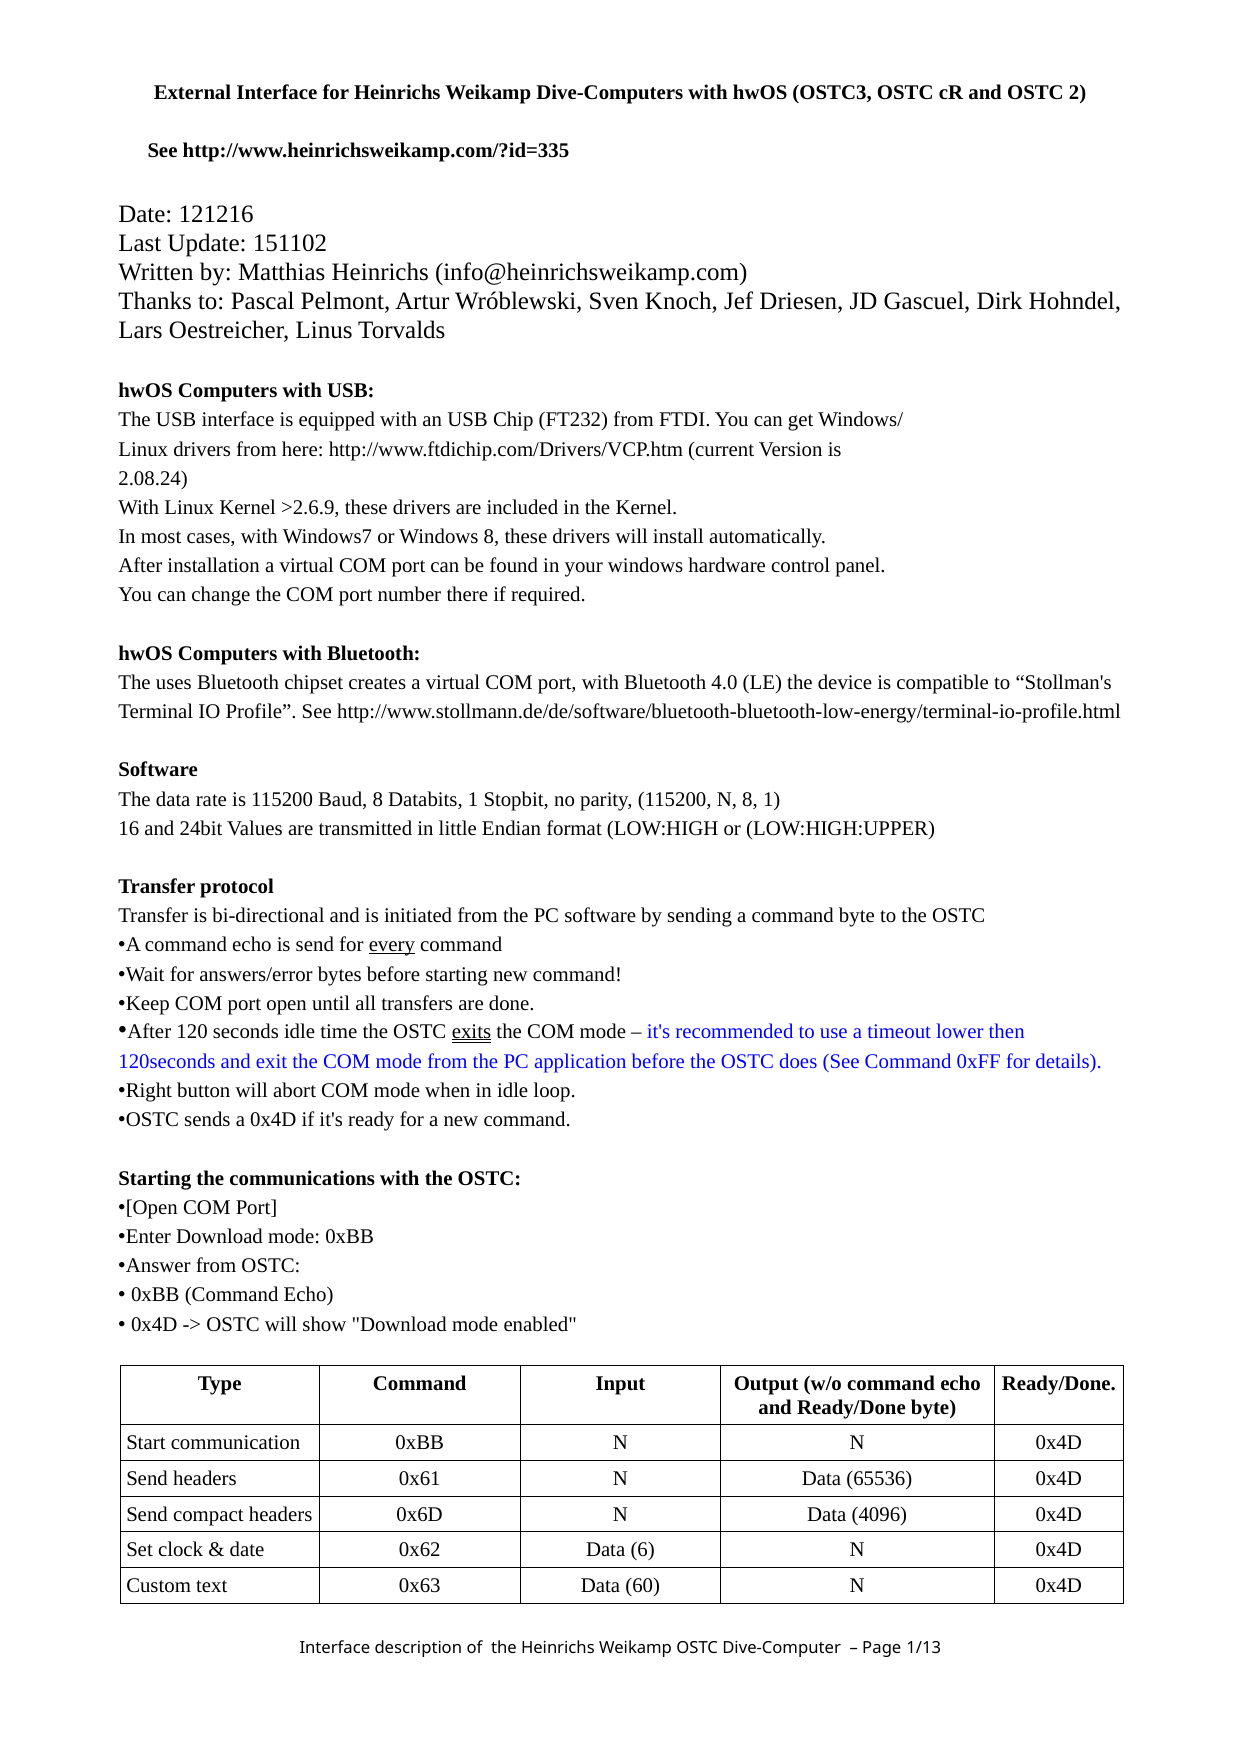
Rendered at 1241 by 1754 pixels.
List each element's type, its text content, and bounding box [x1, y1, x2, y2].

list Enter Download mode: 0xBB [118, 1219, 1122, 1248]
table_header Ready/Done. [995, 1366, 1123, 1424]
table_cell 0x63 [320, 1568, 520, 1602]
table_header Input [521, 1366, 720, 1424]
text See http://www.heinrichsweikamp.com/?id=335 [147, 133, 1122, 162]
list OSTC sends a 0x4D if it's ready for a new command. [118, 1102, 1122, 1131]
table_cell N [721, 1532, 994, 1567]
text Starting the communications with the OSTC: [118, 1161, 1122, 1190]
list Wait for answers/error bytes before starting new command! [118, 956, 1122, 986]
table_cell N [521, 1497, 720, 1531]
table_cell Send headers [121, 1461, 319, 1496]
table_cell 0x6D [320, 1497, 520, 1531]
table_cell N [521, 1461, 720, 1496]
table_cell Data (60) [521, 1568, 720, 1602]
table_cell N [721, 1568, 994, 1602]
text You can change the COM port number there if required. [118, 577, 1122, 606]
list Keep COM port open until all transfers are done. [118, 986, 1122, 1015]
text 16 and 24bit Values are transmitted in little Endian format (LOW:HIGH or (LOW:HIGH:UPPER) [118, 811, 1122, 840]
text Linux drivers from here: http://www.ftdichip.com/Drivers/VCP.htm (current Version is [118, 431, 1122, 461]
text In most cases, with Windows7 or Windows 8, these drivers will install automatically. [118, 519, 1122, 548]
table_cell 0x4D [995, 1532, 1123, 1567]
text 2.08.24) [118, 461, 1122, 490]
table_cell 0x4D [995, 1461, 1123, 1496]
table_cell 0x61 [320, 1461, 520, 1496]
table_cell Send compact headers [121, 1497, 319, 1531]
table_cell Set clock & date [121, 1532, 319, 1567]
text The data rate is 115200 Baud, 8 Databits, 1 Stopbit, no parity, (115200, N, 8, 1) [118, 781, 1122, 811]
text Thanks to: Pascal Pelmont, Artur Wróblewski, Sven Knoch, Jef Driesen, JD Gascuel, Dirk Hohndel, Lars Oestreicher, Linus Torvalds [118, 286, 1122, 344]
table_cell 0xBB [320, 1425, 520, 1460]
text Last Update: 151102 [118, 228, 1122, 256]
table_cell 0x4D [995, 1568, 1123, 1602]
text Transfer is bi-directional and is initiated from the PC software by sending a command byte to the OSTC [118, 898, 1122, 927]
table_cell N [521, 1425, 720, 1460]
table_cell 0x4D [995, 1497, 1123, 1531]
text External Interface for Heinrichs Weikamp Dive-Computers with hwOS (OSTC3, OSTC cR and OSTC 2) [118, 75, 1122, 104]
list Right button will abort COM mode when in idle loop. [118, 1073, 1122, 1102]
table_cell Data (65536) [721, 1461, 994, 1496]
text The uses Bluetooth chipset creates a virtual COM port, with Bluetooth 4.0 (LE) the device is compatible to “Stollman's Terminal IO Profile”. See http://www.stollmann.de/de/software/bluetooth-bluetooth-low-energy/terminal-io-profile.html [118, 665, 1122, 723]
table_cell N [721, 1425, 994, 1460]
table_cell Custom text [121, 1568, 319, 1602]
text With Linux Kernel >2.6.9, these drivers are included in the Kernel. [118, 490, 1122, 519]
list [Open COM Port] [118, 1190, 1122, 1219]
text After installation a virtual COM port can be found in your windows hardware control panel. [118, 548, 1122, 577]
table_cell 0x4D [995, 1425, 1123, 1460]
text Date: 121216 [118, 198, 1122, 228]
table_header Type [121, 1366, 319, 1424]
list A command echo is send for every command [118, 927, 1122, 956]
table_cell Data (6) [521, 1532, 720, 1567]
text hwOS Computers with USB: [118, 373, 1122, 402]
table_cell Data (4096) [721, 1497, 994, 1531]
text Transfer protocol [118, 869, 1122, 898]
table_cell Start communication [121, 1425, 319, 1460]
text Written by: Matthias Heinrichs (info@heinrichsweikamp.com) [118, 256, 1122, 286]
table_header Output (w/o command echo and Ready/Done byte) [721, 1366, 994, 1424]
list 0xBB (Command Echo) [118, 1277, 1122, 1306]
table_header Command [320, 1366, 520, 1424]
list After 120 seconds idle time the OSTC exits the COM mode – it's recommended to use a timeout lower then 120seconds and exit the COM mode from the PC application before the OSTC does (See Command 0xFF for details). [118, 1015, 1122, 1073]
text The USB interface is equipped with an USB Chip (FT232) from FTDI. You can get Windows/ [118, 402, 1122, 431]
text Software [118, 752, 1122, 781]
list Answer from OSTC: [118, 1248, 1122, 1277]
table_cell 0x62 [320, 1532, 520, 1567]
text hwOS Computers with Bluetooth: [118, 636, 1122, 665]
list 0x4D -> OSTC will show "Download mode enabled" [118, 1306, 1122, 1336]
